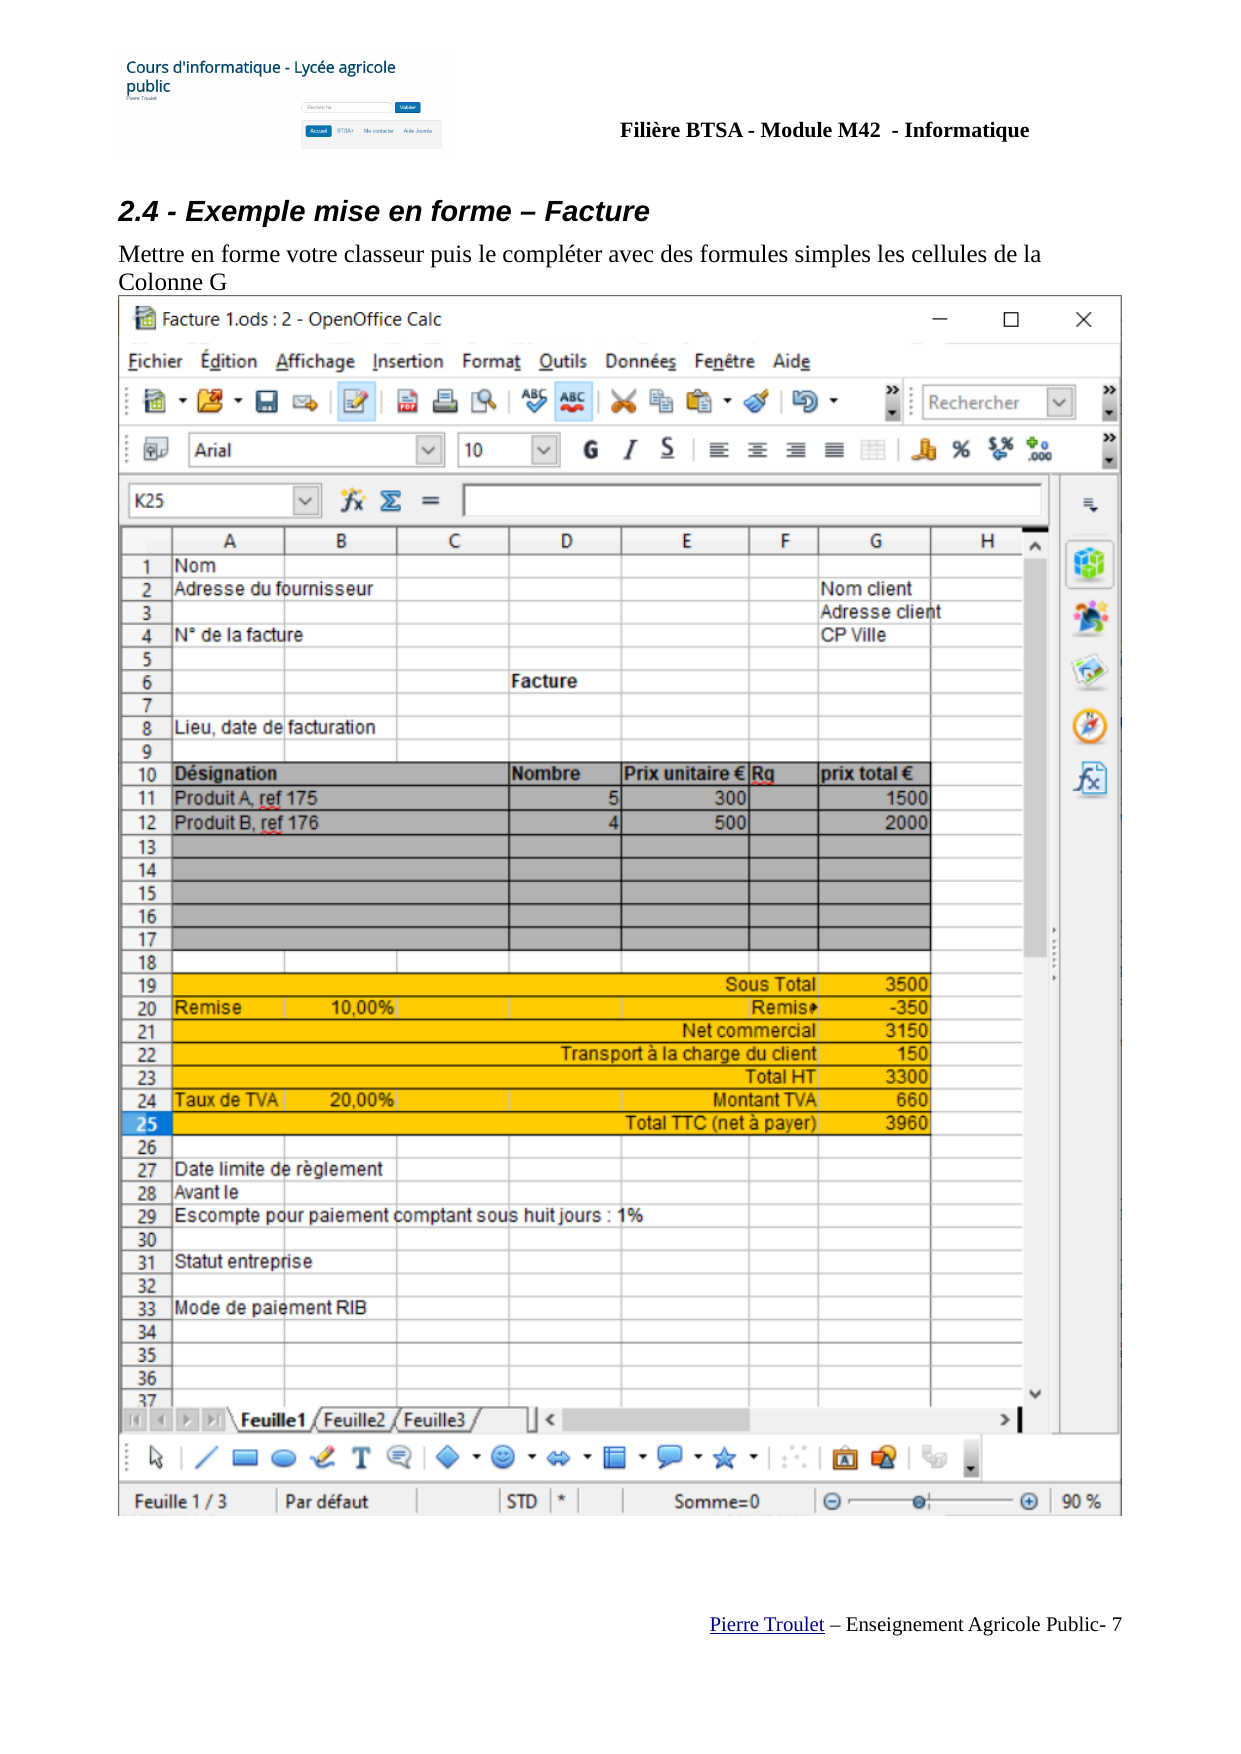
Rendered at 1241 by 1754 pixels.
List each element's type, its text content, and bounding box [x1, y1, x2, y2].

picture [118, 295, 1122, 1516]
subtitle Exemple mise en forme – Facture [118, 195, 1122, 228]
text Mettre en forme votre classeur puis le compléter avec des formules simples les cellules de la Colonne G [118, 240, 1122, 295]
picture [116, 53, 453, 154]
